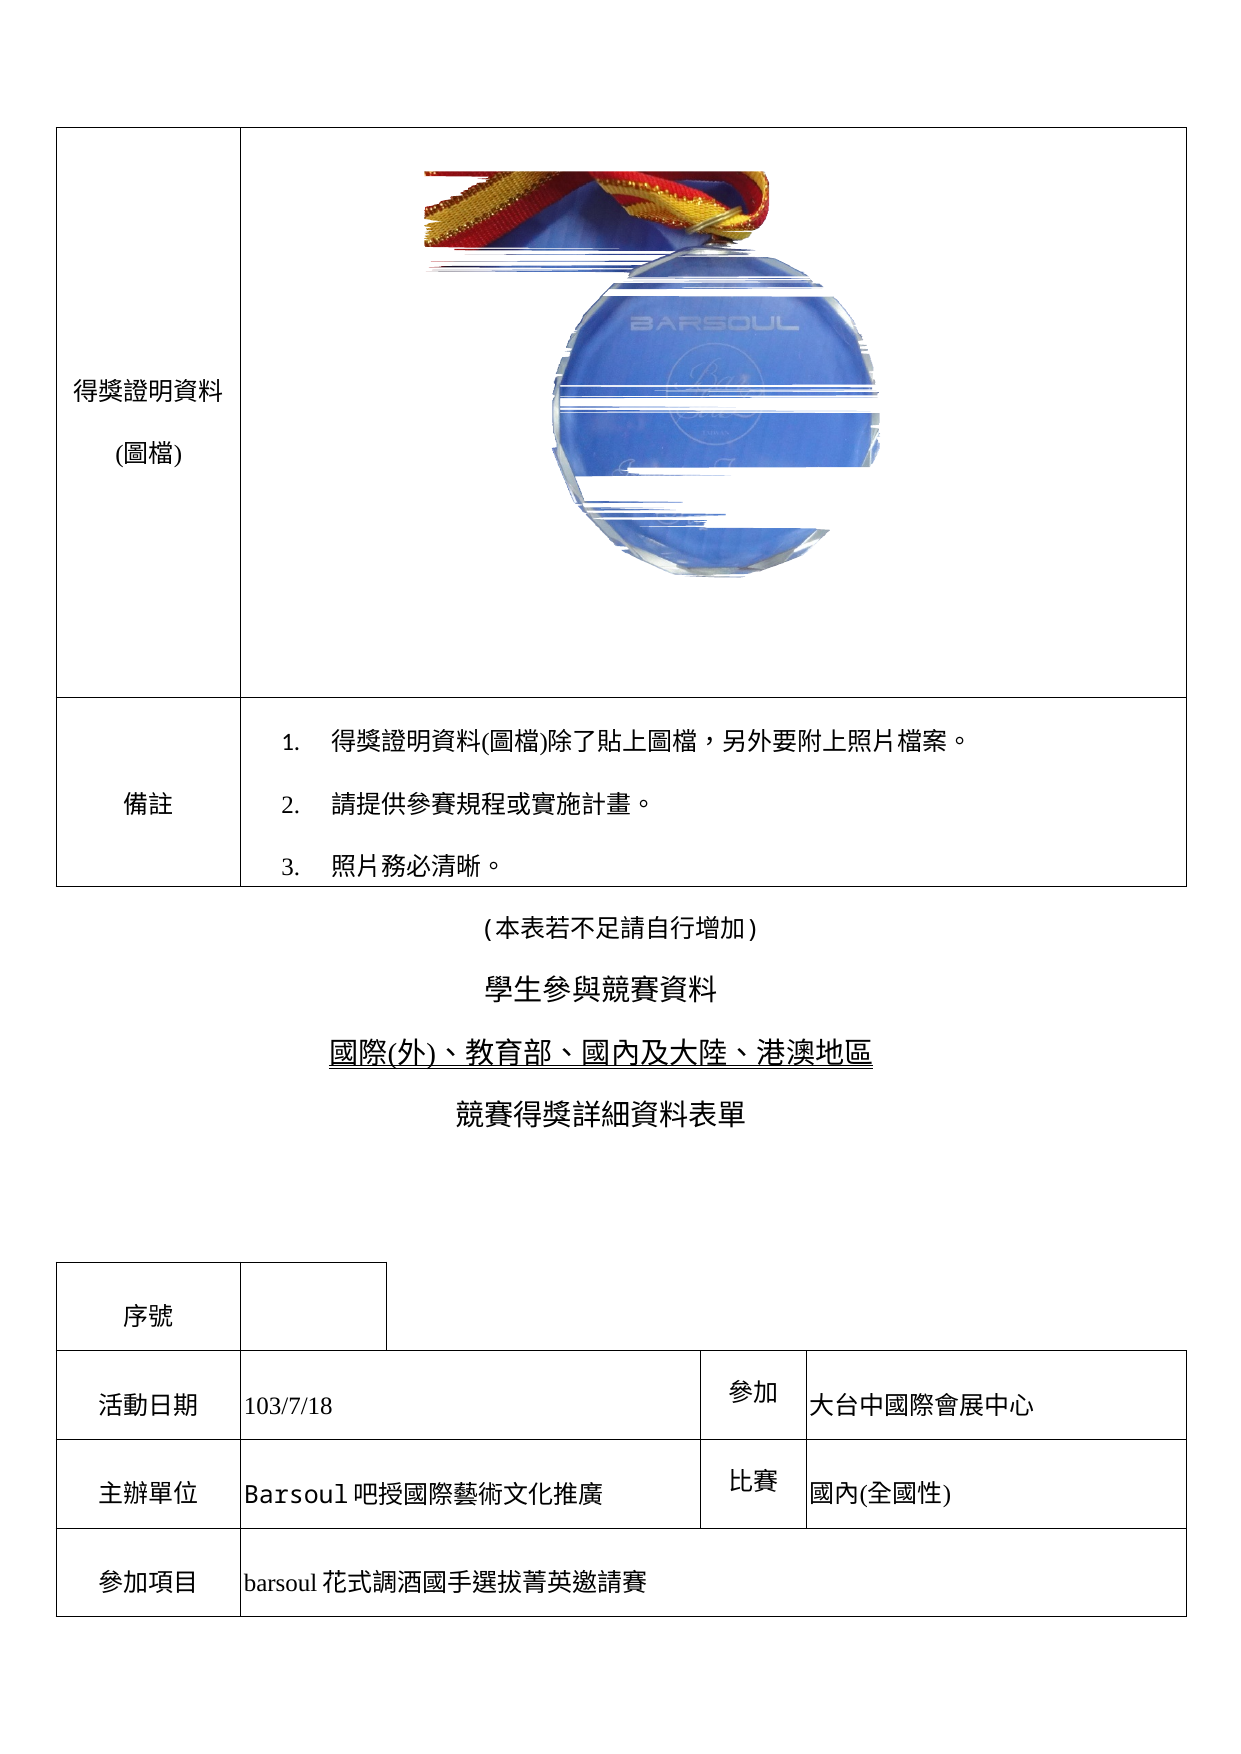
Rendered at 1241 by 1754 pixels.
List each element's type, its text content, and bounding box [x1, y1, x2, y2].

table_header [387, 1262, 1189, 1350]
table_cell 參加項目 [57, 1529, 240, 1616]
text 學生參與競賽資料 [0, 949, 1217, 1012]
table_cell [241, 128, 1186, 697]
table_cell 備註 [57, 698, 240, 886]
table_cell 大台中國際會展中心 [807, 1351, 1186, 1439]
text 競賽得獎詳細資料表單 [0, 1074, 1217, 1137]
table_header 序號 [57, 1263, 240, 1350]
table_cell 比賽 類別 [701, 1440, 806, 1527]
table_cell 國內(全國性) [807, 1440, 1186, 1527]
table_cell Barsoul吧授國際藝術文化推廣 [241, 1440, 700, 1527]
table_cell 得獎證明資料(圖檔)除了貼上圖檔，另外要附上照片檔案。 請提供參賽規程或實施計畫。 照片務必清晰。 [241, 698, 1186, 886]
table_cell 得獎證明資料(圖檔) [57, 128, 240, 697]
table_cell barsoul花式調酒國手選拔菁英邀請賽 [241, 1529, 1186, 1616]
table_cell 主辦單位 [57, 1440, 240, 1527]
text 國際(外)、教育部、國內及大陸、港澳地區 [0, 1012, 1217, 1074]
table_cell 103/7/18 [241, 1351, 700, 1439]
table_cell 參加 地點 [701, 1351, 806, 1439]
table_cell 活動日期 [57, 1351, 240, 1439]
text (本表若不足請自行增加) [59, 887, 1181, 949]
table_header [241, 1263, 386, 1350]
